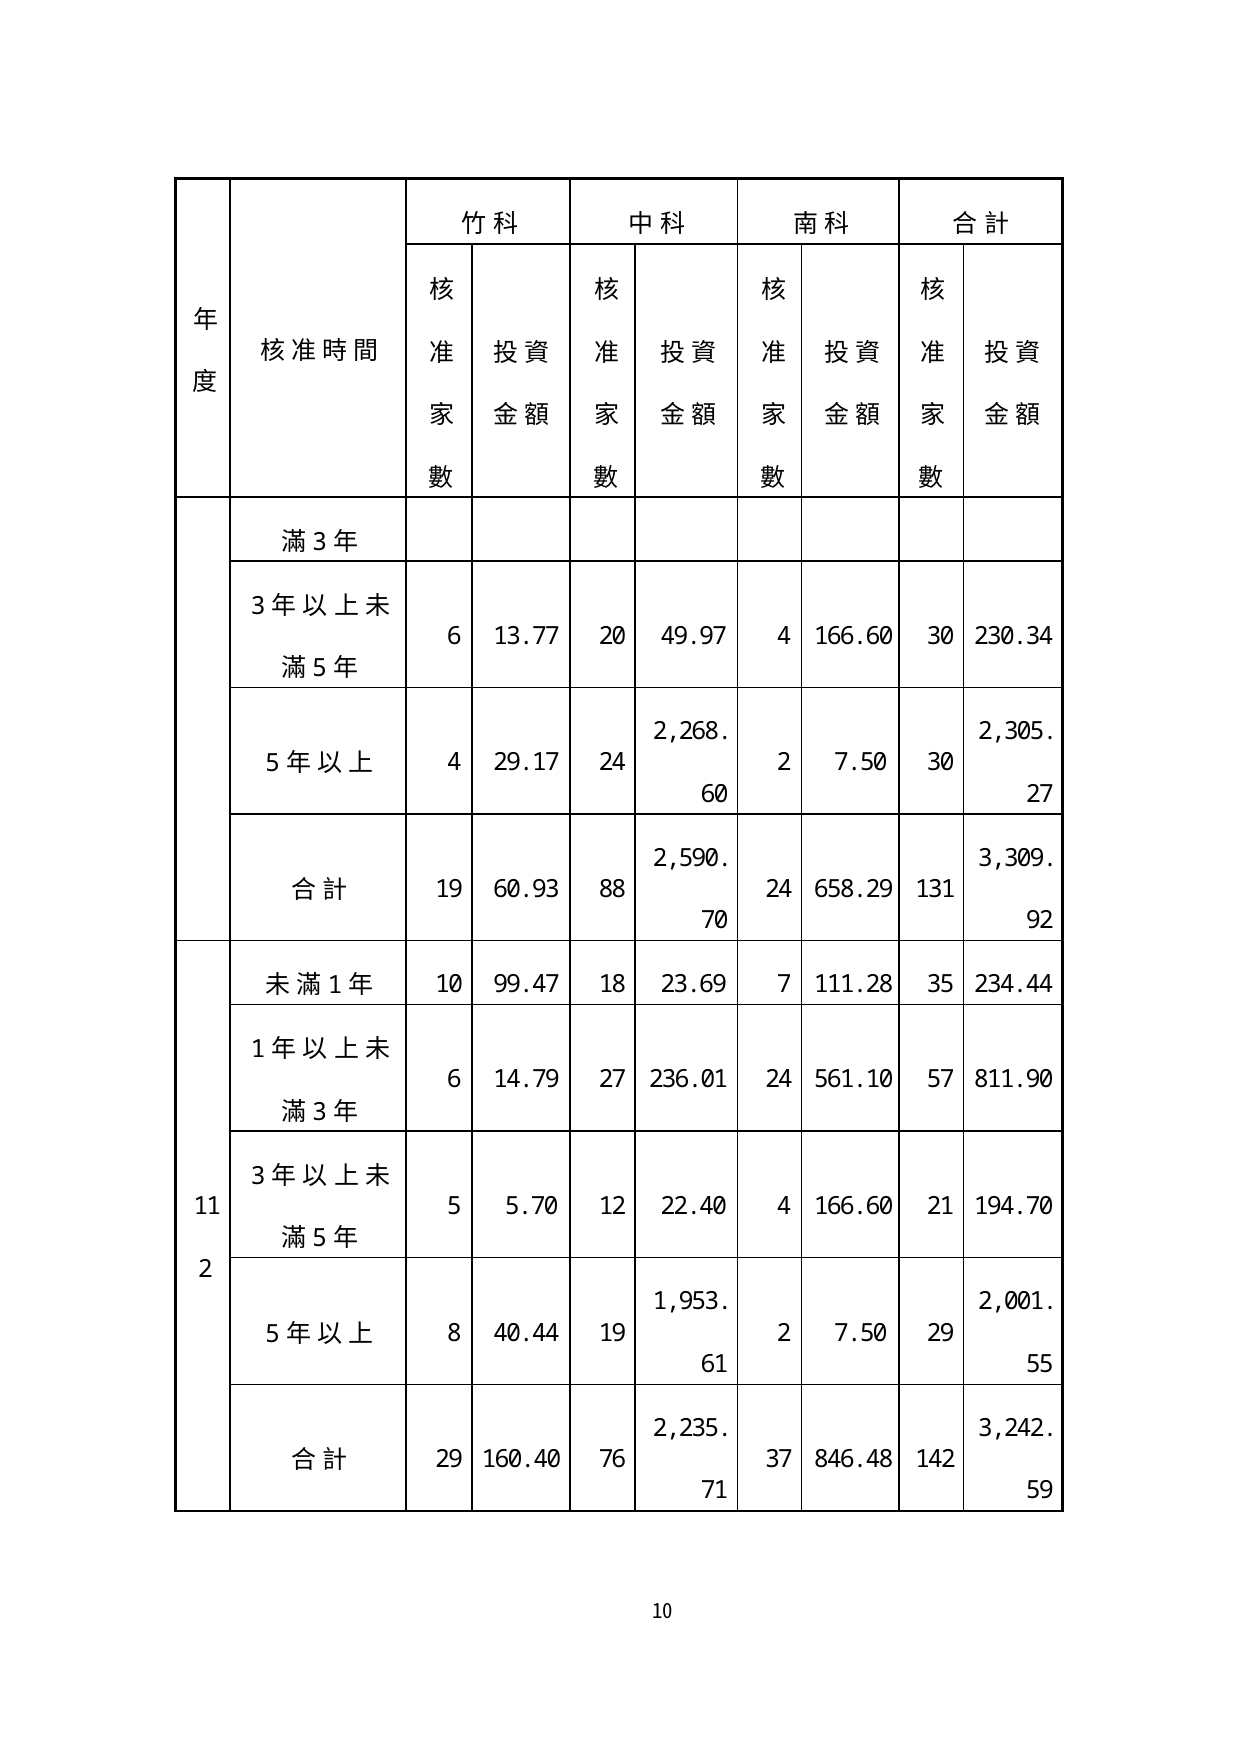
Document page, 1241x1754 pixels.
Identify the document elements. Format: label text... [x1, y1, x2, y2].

table_cell 27 [571, 1005, 634, 1130]
table_cell 6 [407, 1005, 471, 1130]
table_cell 658.29 [802, 815, 898, 940]
table_cell 131 [900, 815, 963, 940]
table_cell 核准家數 [900, 245, 963, 496]
table_cell 3,309.92 [964, 815, 1061, 940]
table_cell 76 [571, 1385, 634, 1510]
table_cell [738, 498, 801, 560]
table_header 中科 [571, 180, 737, 243]
table_cell 846.48 [802, 1385, 898, 1510]
table_cell 24 [571, 688, 634, 813]
table_cell 2 [738, 1258, 801, 1383]
table_cell 8 [407, 1258, 471, 1383]
table_cell 35 [900, 941, 963, 1004]
table_cell 投資 金額 [964, 245, 1061, 496]
table_cell 滿3年 [231, 498, 405, 560]
table_cell 7.50 [802, 1258, 898, 1383]
table_header 南科 [738, 180, 898, 243]
table_cell 88 [571, 815, 634, 940]
table_cell 4 [407, 688, 471, 813]
table_cell 19 [407, 815, 471, 940]
table_cell 30 [900, 562, 963, 687]
table_cell 5年以上 [231, 1258, 405, 1383]
table_cell [636, 498, 737, 560]
table_cell 5.70 [473, 1132, 569, 1257]
table_cell 24 [738, 1005, 801, 1130]
table_cell 7 [738, 941, 801, 1004]
table_cell 核准家數 [571, 245, 634, 496]
table_cell 2,590.70 [636, 815, 737, 940]
table_header 竹科 [407, 180, 569, 243]
table_cell 合計 [231, 1385, 405, 1510]
table_cell 核准家數 [738, 245, 801, 496]
table_header 核准時間 [231, 180, 405, 496]
table_cell 29 [407, 1385, 471, 1510]
table_cell 112 [177, 941, 229, 1510]
table_cell 194.70 [964, 1132, 1061, 1257]
table_cell 18 [571, 941, 634, 1004]
table_cell 30 [900, 688, 963, 813]
table_cell [571, 498, 634, 560]
table_cell 24 [738, 815, 801, 940]
table_cell 561.10 [802, 1005, 898, 1130]
table_cell [473, 498, 569, 560]
table_cell 投資 金額 [802, 245, 898, 496]
table_cell 7.50 [802, 688, 898, 813]
table_cell 5 [407, 1132, 471, 1257]
table_cell 29 [900, 1258, 963, 1383]
table_cell 3,242.59 [964, 1385, 1061, 1510]
table_cell 99.47 [473, 941, 569, 1004]
table_cell 166.60 [802, 562, 898, 687]
table_header 年度 [177, 180, 229, 496]
table_cell 未滿1年 [231, 941, 405, 1004]
table_cell 20 [571, 562, 634, 687]
table_cell 49.97 [636, 562, 737, 687]
table_cell 142 [900, 1385, 963, 1510]
table_cell 投資 金額 [636, 245, 737, 496]
table_header 合計 [900, 180, 1061, 243]
table_cell [802, 498, 898, 560]
table_cell 29.17 [473, 688, 569, 813]
table_cell 23.69 [636, 941, 737, 1004]
table_cell 2,268.60 [636, 688, 737, 813]
table_cell 核准家數 [407, 245, 471, 496]
table_cell 10 [407, 941, 471, 1004]
table_cell 合計 [231, 815, 405, 940]
table_cell 2,235.71 [636, 1385, 737, 1510]
table_cell 1,953.61 [636, 1258, 737, 1383]
table_cell 1年以上未滿3年 [231, 1005, 405, 1130]
table_cell 2,305.27 [964, 688, 1061, 813]
table_cell 14.79 [473, 1005, 569, 1130]
table_cell 4 [738, 562, 801, 687]
table_cell 投資 金額 [473, 245, 569, 496]
table_cell 21 [900, 1132, 963, 1257]
table_cell 811.90 [964, 1005, 1061, 1130]
table_cell 12 [571, 1132, 634, 1257]
table_cell 3年以上未滿5年 [231, 1132, 405, 1257]
table_cell [964, 498, 1061, 560]
table_cell 22.40 [636, 1132, 737, 1257]
table_cell 13.77 [473, 562, 569, 687]
table_cell 3年以上未滿5年 [231, 562, 405, 687]
table_cell 4 [738, 1132, 801, 1257]
table_cell 5年以上 [231, 688, 405, 813]
table_cell 40.44 [473, 1258, 569, 1383]
table_cell 6 [407, 562, 471, 687]
table_cell 166.60 [802, 1132, 898, 1257]
table_cell 230.34 [964, 562, 1061, 687]
table_cell 234.44 [964, 941, 1061, 1004]
table_cell [900, 498, 963, 560]
table_cell 2,001.55 [964, 1258, 1061, 1383]
table_cell 19 [571, 1258, 634, 1383]
table_cell 236.01 [636, 1005, 737, 1130]
table_cell 37 [738, 1385, 801, 1510]
table_cell [177, 498, 229, 940]
table_cell 160.40 [473, 1385, 569, 1510]
table_cell 57 [900, 1005, 963, 1130]
table_cell 60.93 [473, 815, 569, 940]
table_cell [407, 498, 471, 560]
table_cell 111.28 [802, 941, 898, 1004]
table_cell 2 [738, 688, 801, 813]
